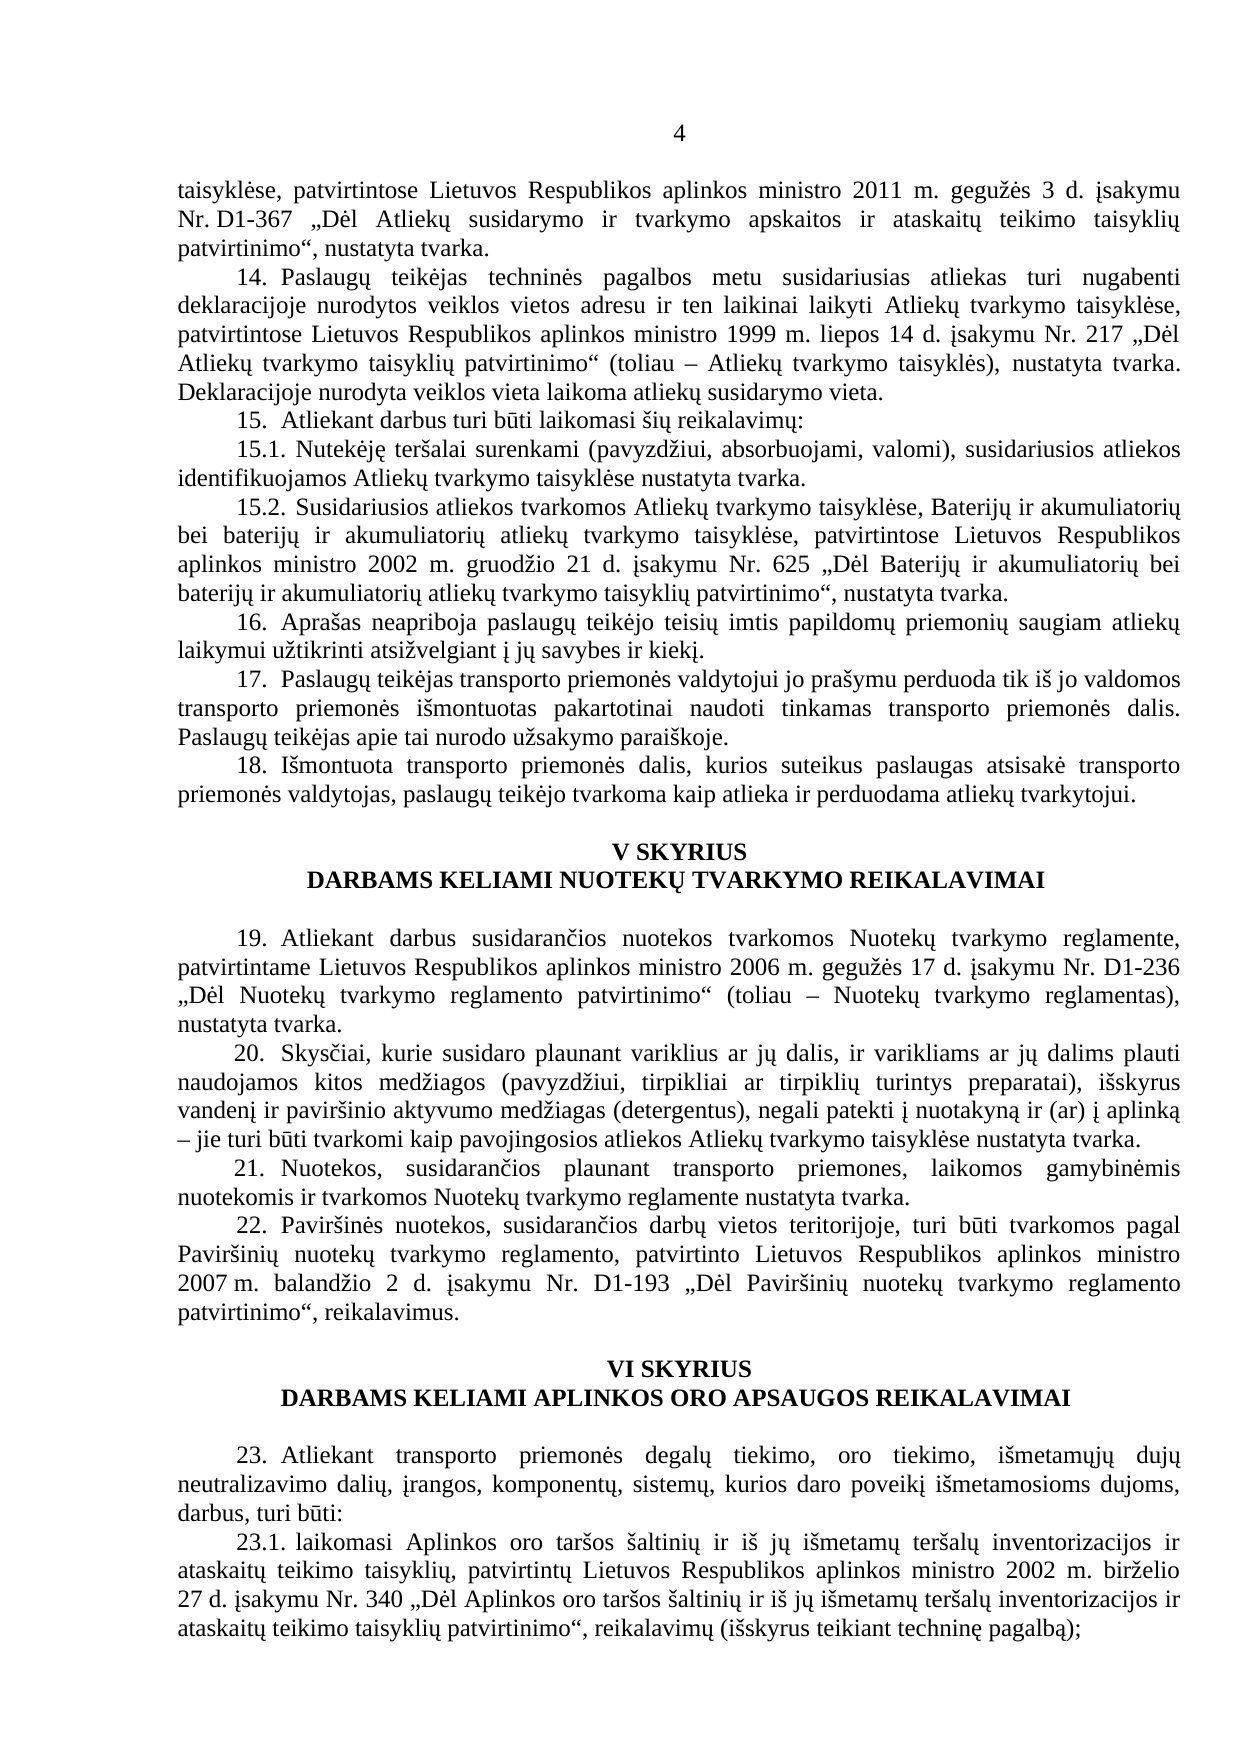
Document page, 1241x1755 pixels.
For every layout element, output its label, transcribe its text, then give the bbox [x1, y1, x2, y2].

text V SKYRIUS [177, 837, 1181, 866]
text 20. Skysčiai, kurie susidaro plaunant variklius ar jų dalis, ir varikliams ar jų dalims plauti naudojamos kitos medžiagos (pavyzdžiui, tirpikliai ar tirpiklių turintys preparatai), išskyrus vandenį ir paviršinio aktyvumo medžiagas (detergentus), negali patekti į nuotakyną ir (ar) į aplinką – jie turi būti tvarkomi kaip pavojingosios atliekos Atliekų tvarkymo taisyklėse nustatyta tvarka. [177, 1038, 1181, 1153]
text 23.1. laikomasi Aplinkos oro taršos šaltinių ir iš jų išmetamų teršalų inventorizacijos ir ataskaitų teikimo taisyklių, patvirtintų Lietuvos Respublikos aplinkos ministro 2002 m. birželio 27 d. įsakymu Nr. 340 „Dėl Aplinkos oro taršos šaltinių ir iš jų išmetamų teršalų inventorizacijos ir ataskaitų teikimo taisyklių patvirtinimo“, reikalavimų (išskyrus teikiant techninę pagalbą); [177, 1527, 1181, 1642]
text 22. Paviršinės nuotekos, susidarančios darbų vietos teritorijoje, turi būti tvarkomos pagal Paviršinių nuotekų tvarkymo reglamento, patvirtinto Lietuvos Respublikos aplinkos ministro 2007 m. balandžio 2 d. įsakymu Nr. D1-193 „Dėl Paviršinių nuotekų tvarkymo reglamento patvirtinimo“, reikalavimus. [177, 1211, 1181, 1326]
text DARBAMS KELIAMI NUOTEKŲ TVARKYMO REIKALAVIMAI [177, 866, 1181, 894]
text 14. Paslaugų teikėjas techninės pagalbos metu susidariusias atliekas turi nugabenti deklaracijoje nurodytos veiklos vietos adresu ir ten laikinai laikyti Atliekų tvarkymo taisyklėse, patvirtintose Lietuvos Respublikos aplinkos ministro 1999 m. liepos 14 d. įsakymu Nr. 217 „Dėl Atliekų tvarkymo taisyklių patvirtinimo“ (toliau – Atliekų tvarkymo taisyklės), nustatyta tvarka. Deklaracijoje nurodyta veiklos vieta laikoma atliekų susidarymo vieta. [177, 262, 1181, 406]
text 15. Atliekant darbus turi būti laikomasi šių reikalavimų: [177, 406, 1181, 434]
text 15.2. Susidariusios atliekos tvarkomos Atliekų tvarkymo taisyklėse, Baterijų ir akumuliatorių bei baterijų ir akumuliatorių atliekų tvarkymo taisyklėse, patvirtintose Lietuvos Respublikos aplinkos ministro 2002 m. gruodžio 21 d. įsakymu Nr. 625 „Dėl Baterijų ir akumuliatorių bei baterijų ir akumuliatorių atliekų tvarkymo taisyklių patvirtinimo“, nustatyta tvarka. [177, 492, 1181, 607]
text 21. Nuotekos, susidarančios plaunant transporto priemones, laikomos gamybinėmis nuotekomis ir tvarkomos Nuotekų tvarkymo reglamente nustatyta tvarka. [177, 1153, 1181, 1211]
text taisyklėse, patvirtintose Lietuvos Respublikos aplinkos ministro 2011 m. gegužės 3 d. įsakymu Nr. D1-367 „Dėl Atliekų susidarymo ir tvarkymo apskaitos ir ataskaitų teikimo taisyklių patvirtinimo“, nustatyta tvarka. [177, 176, 1181, 262]
text VI SKYRIUS [177, 1354, 1181, 1383]
text 17. Paslaugų teikėjas transporto priemonės valdytojui jo prašymu perduoda tik iš jo valdomos transporto priemonės išmontuotas pakartotinai naudoti tinkamas transporto priemonės dalis. Paslaugų teikėjas apie tai nurodo užsakymo paraiškoje. [177, 664, 1181, 751]
text 18. Išmontuota transporto priemonės dalis, kurios suteikus paslaugas atsisakė transporto priemonės valdytojas, paslaugų teikėjo tvarkoma kaip atlieka ir perduodama atliekų tvarkytojui. [177, 751, 1181, 808]
text 15.1. Nutekėję teršalai surenkami (pavyzdžiui, absorbuojami, valomi), susidariusios atliekos identifikuojamos Atliekų tvarkymo taisyklėse nustatyta tvarka. [177, 434, 1181, 492]
text 19. Atliekant darbus susidarančios nuotekos tvarkomos Nuotekų tvarkymo reglamente, patvirtintame Lietuvos Respublikos aplinkos ministro 2006 m. gegužės 17 d. įsakymu Nr. D1-236 „Dėl Nuotekų tvarkymo reglamento patvirtinimo“ (toliau – Nuotekų tvarkymo reglamentas), nustatyta tvarka. [177, 923, 1181, 1038]
text DARBAMS KELIAMI APLINKOS ORO APSAUGOS REIKALAVIMAI [177, 1383, 1181, 1412]
text 23. Atliekant transporto priemonės degalų tiekimo, oro tiekimo, išmetamųjų dujų neutralizavimo dalių, įrangos, komponentų, sistemų, kurios daro poveikį išmetamosioms dujoms, darbus, turi būti: [177, 1441, 1181, 1527]
text 16. Aprašas neapriboja paslaugų teikėjo teisių imtis papildomų priemonių saugiam atliekų laikymui užtikrinti atsižvelgiant į jų savybes ir kiekį. [177, 607, 1181, 664]
